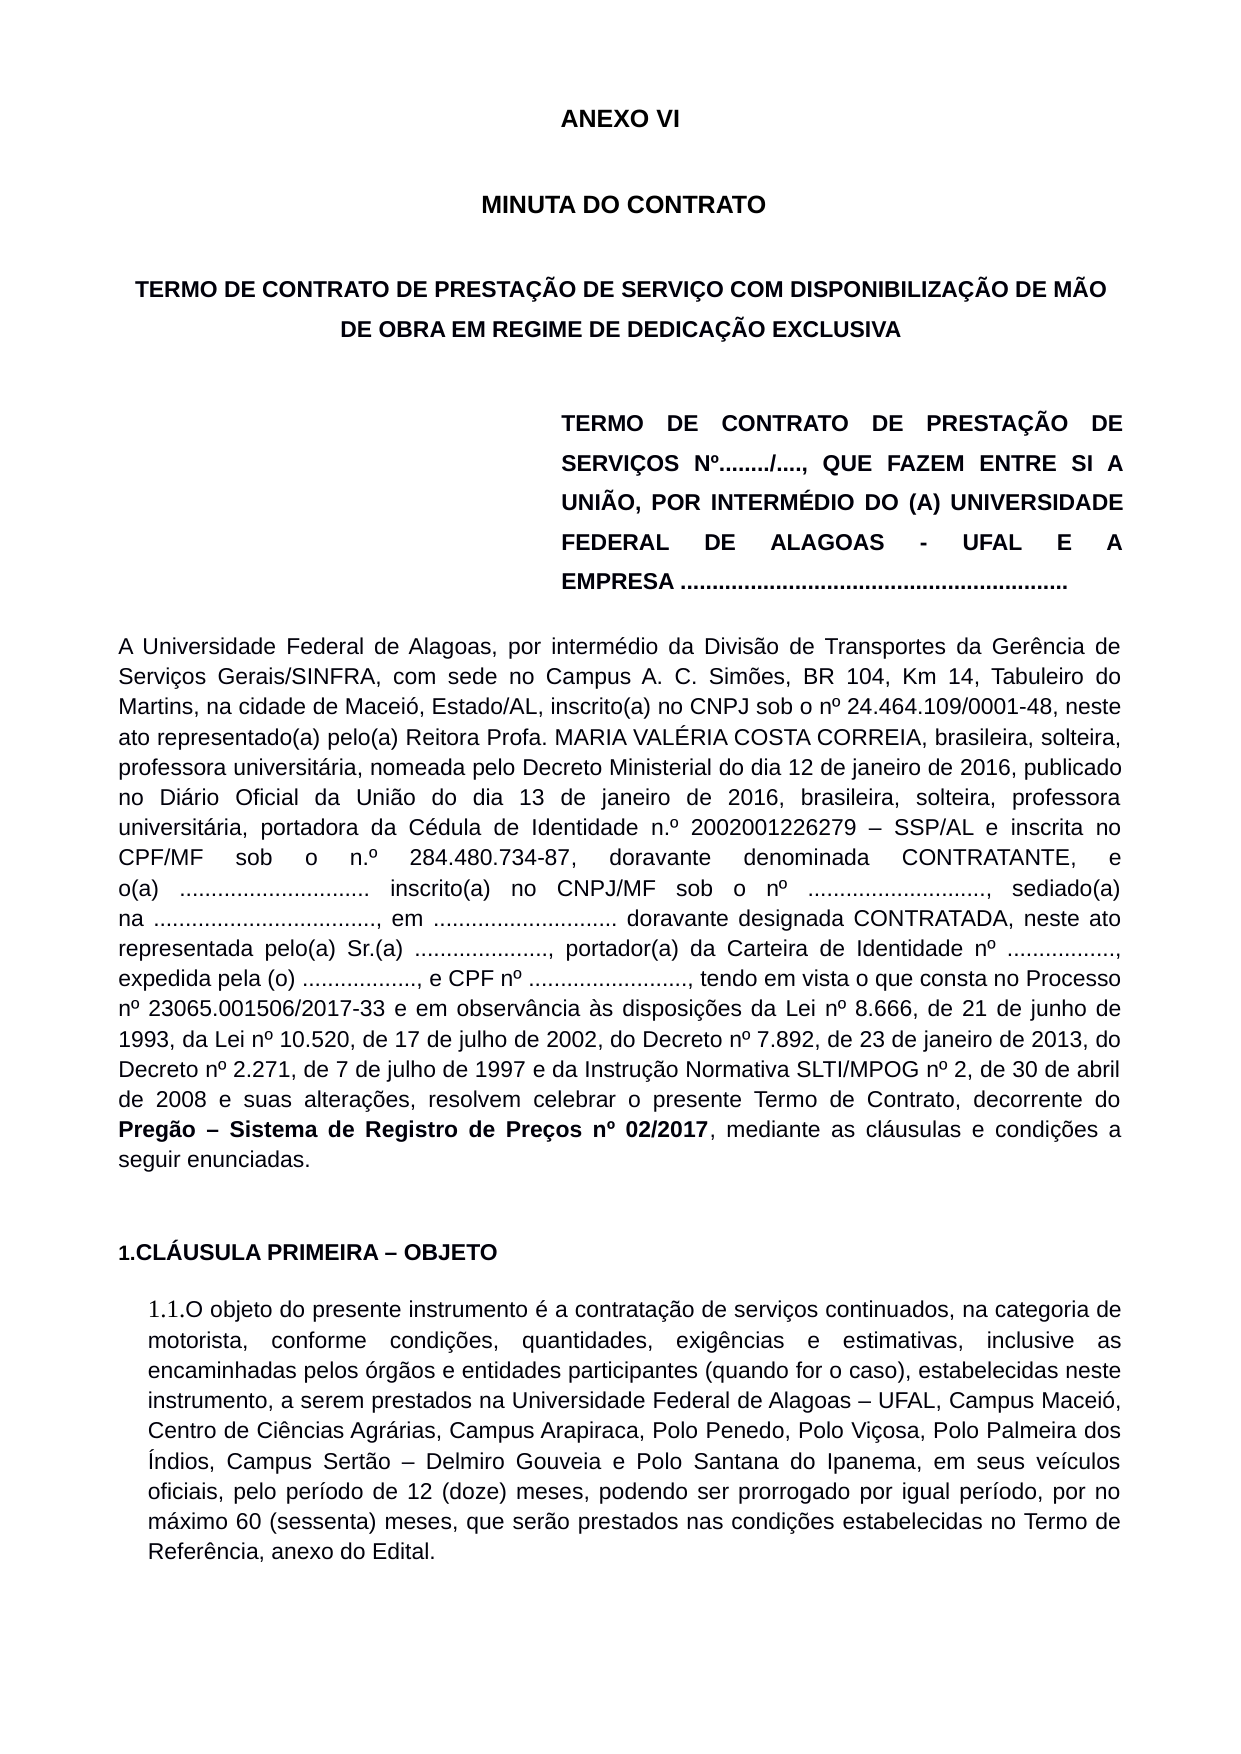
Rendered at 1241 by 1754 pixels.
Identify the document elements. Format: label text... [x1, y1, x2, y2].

text A Universidade Federal de Alagoas, por intermédio da Divisão de Transportes da Gerência de Serviços Gerais/SINFRA, com sede no Campus A. C. Simões, BR 104, Km 14, Tabuleiro do Martins, na cidade de Maceió, Estado/AL, inscrito(a) no CNPJ sob o nº 24.464.109/0001-48, neste ato representado(a) pelo(a) Reitora Profa. MARIA VALÉRIA COSTA CORREIA, brasileira, solteira, professora universitária, nomeada pelo Decreto Ministerial do dia 12 de janeiro de 2016, publicado no Diário Oficial da União do dia 13 de janeiro de 2016, brasileira, solteira, professora universitária, portadora da Cédula de Identidade n.º 2002001226279 – SSP/AL e inscrita no CPF/MF sob o n.º 284.480.734-87, doravante denominada CONTRATANTE, e o(a) .............................. inscrito(a) no CNPJ/MF sob o nº ............................, sediado(a) na ..................................., em ............................. doravante designada CONTRATADA, neste ato representada pelo(a) Sr.(a) ....................., portador(a) da Carteira de Identidade nº ................., expedida pela (o) .................., e CPF nº ........................., tendo em vista o que consta no Processo nº 23065.001506/2017-33 e em observância às disposições da Lei nº 8.666, de 21 de junho de 1993, da Lei nº 10.520, de 17 de julho de 2002, do Decreto nº 7.892, de 23 de janeiro de 2013, do Decreto nº 2.271, de 7 de julho de 1997 e da Instrução Normativa SLTI/MPOG nº 2, de 30 de abril de 2008 e suas alterações, resolvem celebrar o presente Termo de Contrato, decorrente do Pregão – Sistema de Registro de Preços nº 02/2017, mediante as cláusulas e condições a seguir enunciadas. [118, 633, 1122, 1173]
text ANEXO VI [118, 104, 1122, 132]
list CLÁUSULA PRIMEIRA – OBJETO [118, 1239, 1122, 1265]
text TERMO DE CONTRATO DE PRESTAÇÃO DE SERVIÇO COM DISPONIBILIZAÇÃO DE MÃO DE OBRA EM REGIME DE DEDICAÇÃO EXCLUSIVA [118, 276, 1124, 342]
list O objeto do presente instrumento é a contratação de serviços continuados, na categoria de motorista, conforme condições, quantidades, exigências e estimativas, inclusive as encaminhadas pelos órgãos e entidades participantes (quando for o caso), estabelecidas neste instrumento, a serem prestados na Universidade Federal de Alagoas – UFAL, Campus Maceió, Centro de Ciências Agrárias, Campus Arapiraca, Polo Penedo, Polo Viçosa, Polo Palmeira dos Índios, Campus Sertão – Delmiro Gouveia e Polo Santana do Ipanema, em seus veículos oficiais, pelo período de 12 (doze) meses, podendo ser prorrogado por igual período, por no máximo 60 (sessenta) meses, que serão prestados nas condições estabelecidas no Termo de Referência, anexo do Edital. [118, 1294, 1122, 1565]
text TERMO DE CONTRATO DE PRESTAÇÃO DE SERVIÇOS Nº......../...., QUE FAZEM ENTRE SI A UNIÃO, POR INTERMÉDIO DO (A) UNIVERSIDADE FEDERAL DE ALAGOAS - UFAL E A EMPRESA ............................................................. [561, 410, 1124, 595]
text MINUTA DO CONTRATO [118, 190, 1122, 219]
